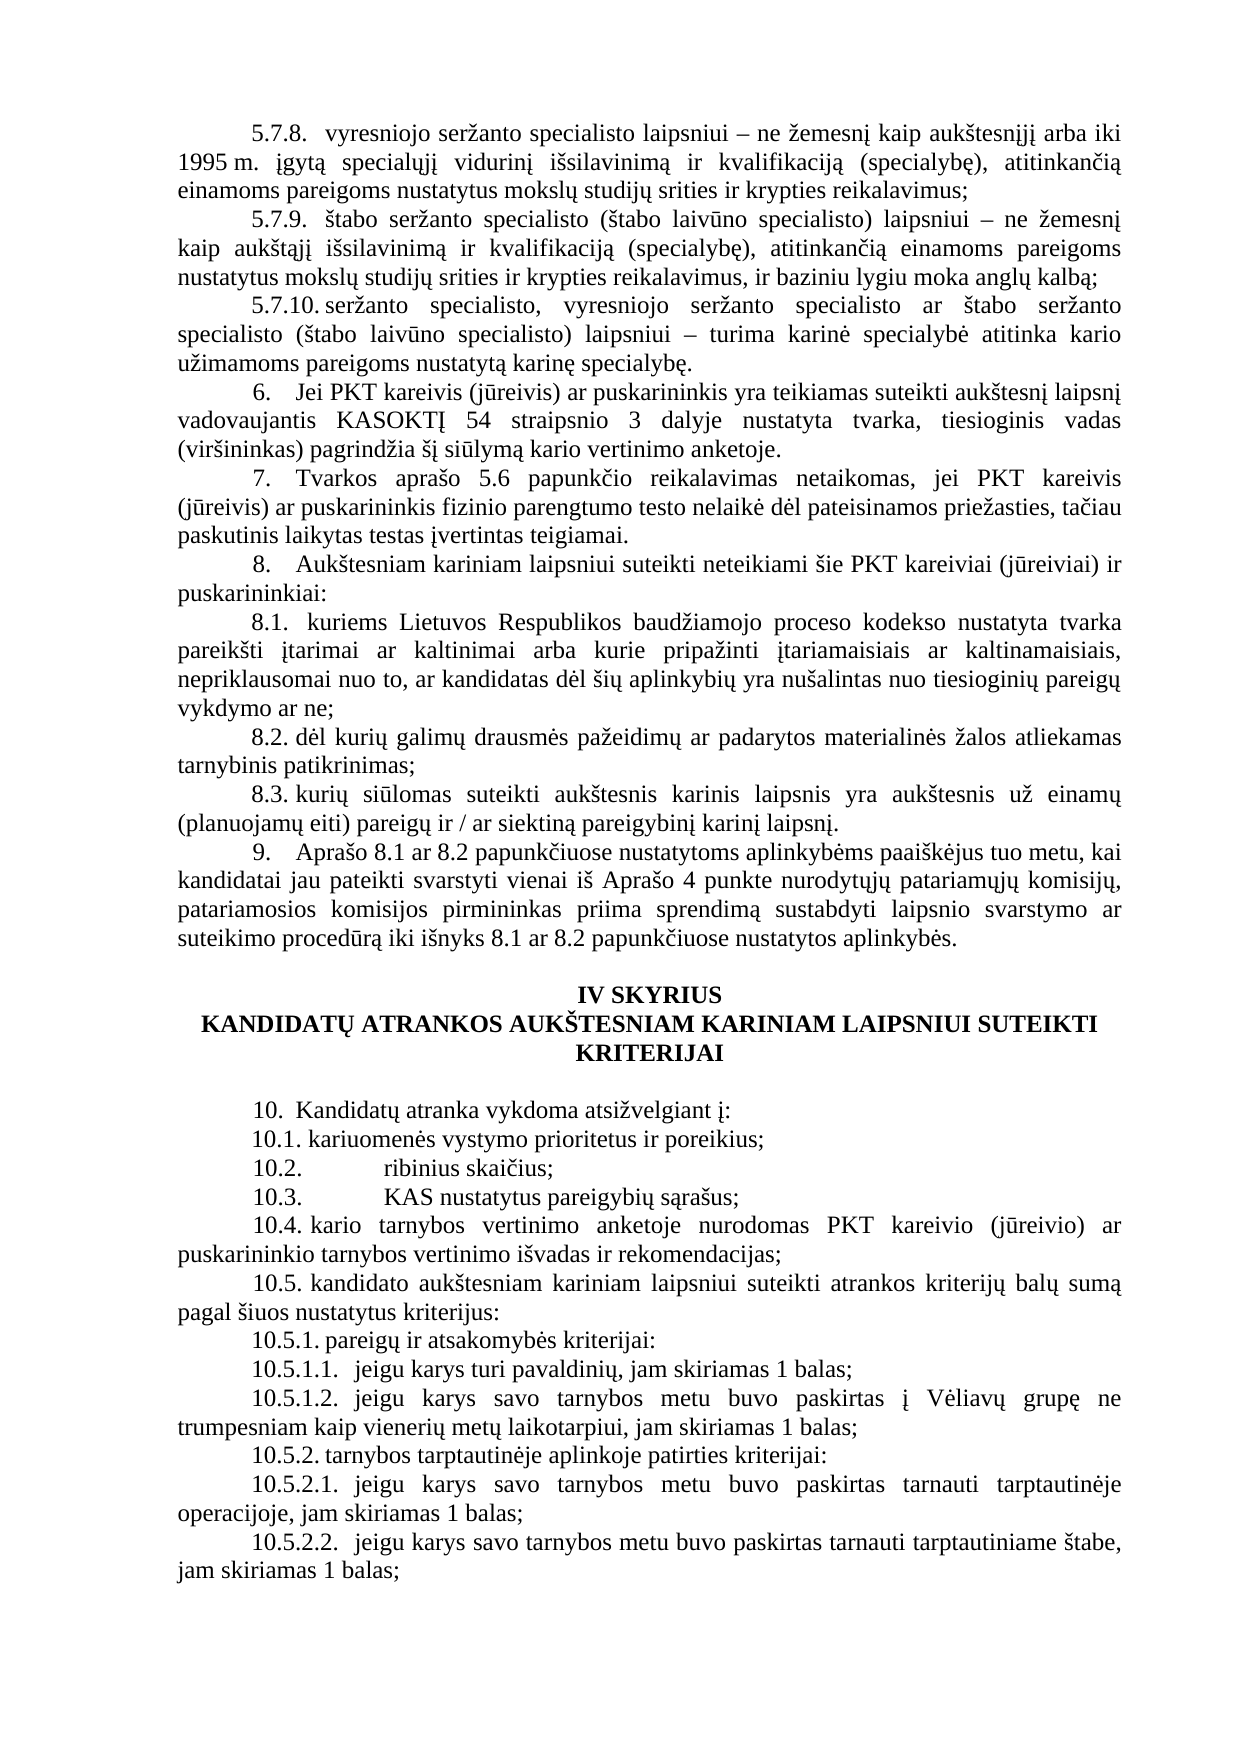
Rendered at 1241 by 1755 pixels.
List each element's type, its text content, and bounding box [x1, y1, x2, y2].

text 9. Aprašo 8.1 ar 8.2 papunkčiuose nustatytoms aplinkybėms paaiškėjus tuo metu, kai kandidatai jau pateikti svarstyti vienai iš Aprašo 4 punkte nurodytųjų patariamųjų komisijų, patariamosios komisijos pirmininkas priima sprendimą sustabdyti laipsnio svarstymo ar suteikimo procedūrą iki išnyks 8.1 ar 8.2 papunkčiuose nustatytos aplinkybės. [177, 837, 1122, 952]
text 5.7.8. vyresniojo seržanto specialisto laipsniui – ne žemesnį kaip aukštesnįjį arba iki 1995 m. įgytą specialųjį vidurinį išsilavinimą ir kvalifikaciją (specialybę), atitinkančią einamoms pareigoms nustatytus mokslų studijų srities ir krypties reikalavimus; [177, 118, 1122, 204]
text 8. Aukštesniam kariniam laipsniui suteikti neteikiami šie PKT kareiviai (jūreiviai) ir puskarininkiai: [177, 549, 1122, 607]
text 10.2. ribinius skaičius; [252, 1153, 1122, 1182]
text 8.2. dėl kurių galimų drausmės pažeidimų ar padarytos materialinės žalos atliekamas tarnybinis patikrinimas; [177, 722, 1122, 779]
text 6. Jei PKT kareivis (jūreivis) ar puskarininkis yra teikiamas suteikti aukštesnį laipsnį vadovaujantis KASOKTĮ 54 straipsnio 3 dalyje nustatyta tvarka, tiesioginis vadas (viršininkas) pagrindžia šį siūlymą kario vertinimo anketoje. [177, 377, 1122, 463]
text Kandidatų atrankos aukštesniam kariniam laipsniui suteikti KRITERIJAI [177, 1009, 1122, 1067]
text 10.3. KAS nustatytus pareigybių sąrašus; [252, 1182, 1122, 1211]
text 10. Kandidatų atranka vykdoma atsižvelgiant į: [177, 1096, 1122, 1124]
text IV SKYRIUS [177, 981, 1122, 1009]
text 10.4. kario tarnybos vertinimo anketoje nurodomas PKT kareivio (jūreivio) ar puskarininkio tarnybos vertinimo išvadas ir rekomendacijas; [177, 1211, 1122, 1268]
text 5.7.9. štabo seržanto specialisto (štabo laivūno specialisto) laipsniui – ne žemesnį kaip aukštąjį išsilavinimą ir kvalifikaciją (specialybę), atitinkančią einamoms pareigoms nustatytus mokslų studijų srities ir krypties reikalavimus, ir baziniu lygiu moka anglų kalbą; [177, 204, 1122, 291]
text 8.3. kurių siūlomas suteikti aukštesnis karinis laipsnis yra aukštesnis už einamų (planuojamų eiti) pareigų ir / ar siektiną pareigybinį karinį laipsnį. [177, 779, 1122, 837]
text 10.5. kandidato aukštesniam kariniam laipsniui suteikti atrankos kriterijų balų sumą pagal šiuos nustatytus kriterijus: [177, 1268, 1122, 1326]
text 10.1 . kariuomenės vystymo prioritetus ir poreikius; [251, 1124, 1122, 1153]
text 10.5.1. pareigų ir atsakomybės kriterijai: [177, 1326, 1122, 1354]
text 10.5.2.1. jeigu karys savo tarnybos metu buvo paskirtas tarnauti tarptautinėje operacijoje, jam skiriamas 1 balas; [177, 1469, 1122, 1527]
text 10.5.2.2. jeigu karys savo tarnybos metu buvo paskirtas tarnauti tarptautiniame štabe, jam skiriamas 1 balas; [177, 1527, 1122, 1584]
text 10.5.2. tarnybos tarptautinėje aplinkoje patirties kriterijai: [177, 1441, 1122, 1469]
text 5.7.10. seržanto specialisto, vyresniojo seržanto specialisto ar štabo seržanto specialisto (štabo laivūno specialisto) laipsniui – turima karinė specialybė atitinka kario užimamoms pareigoms nustatytą karinę specialybę. [177, 291, 1122, 377]
text 10.5.1.2. jeigu karys savo tarnybos metu buvo paskirtas į Vėliavų grupę ne trumpesniam kaip vienerių metų laikotarpiui, jam skiriamas 1 balas; [177, 1383, 1122, 1441]
text 7. Tvarkos aprašo 5.6 papunkčio reikalavimas netaikomas, jei PKT kareivis (jūreivis) ar puskarininkis fizinio parengtumo testo nelaikė dėl pateisinamos priežasties, tačiau paskutinis laikytas testas įvertintas teigiamai. [177, 463, 1122, 549]
text 8.1. kuriems Lietuvos Respublikos baudžiamojo proceso kodekso nustatyta tvarka pareikšti įtarimai ar kaltinimai arba kurie pripažinti įtariamaisiais ar kaltinamaisiais, nepriklausomai nuo to, ar kandidatas dėl šių aplinkybių yra nušalintas nuo tiesioginių pareigų vykdymo ar ne; [177, 607, 1122, 722]
text 10.5.1.1. jeigu karys turi pavaldinių, jam skiriamas 1 balas; [177, 1354, 1122, 1383]
